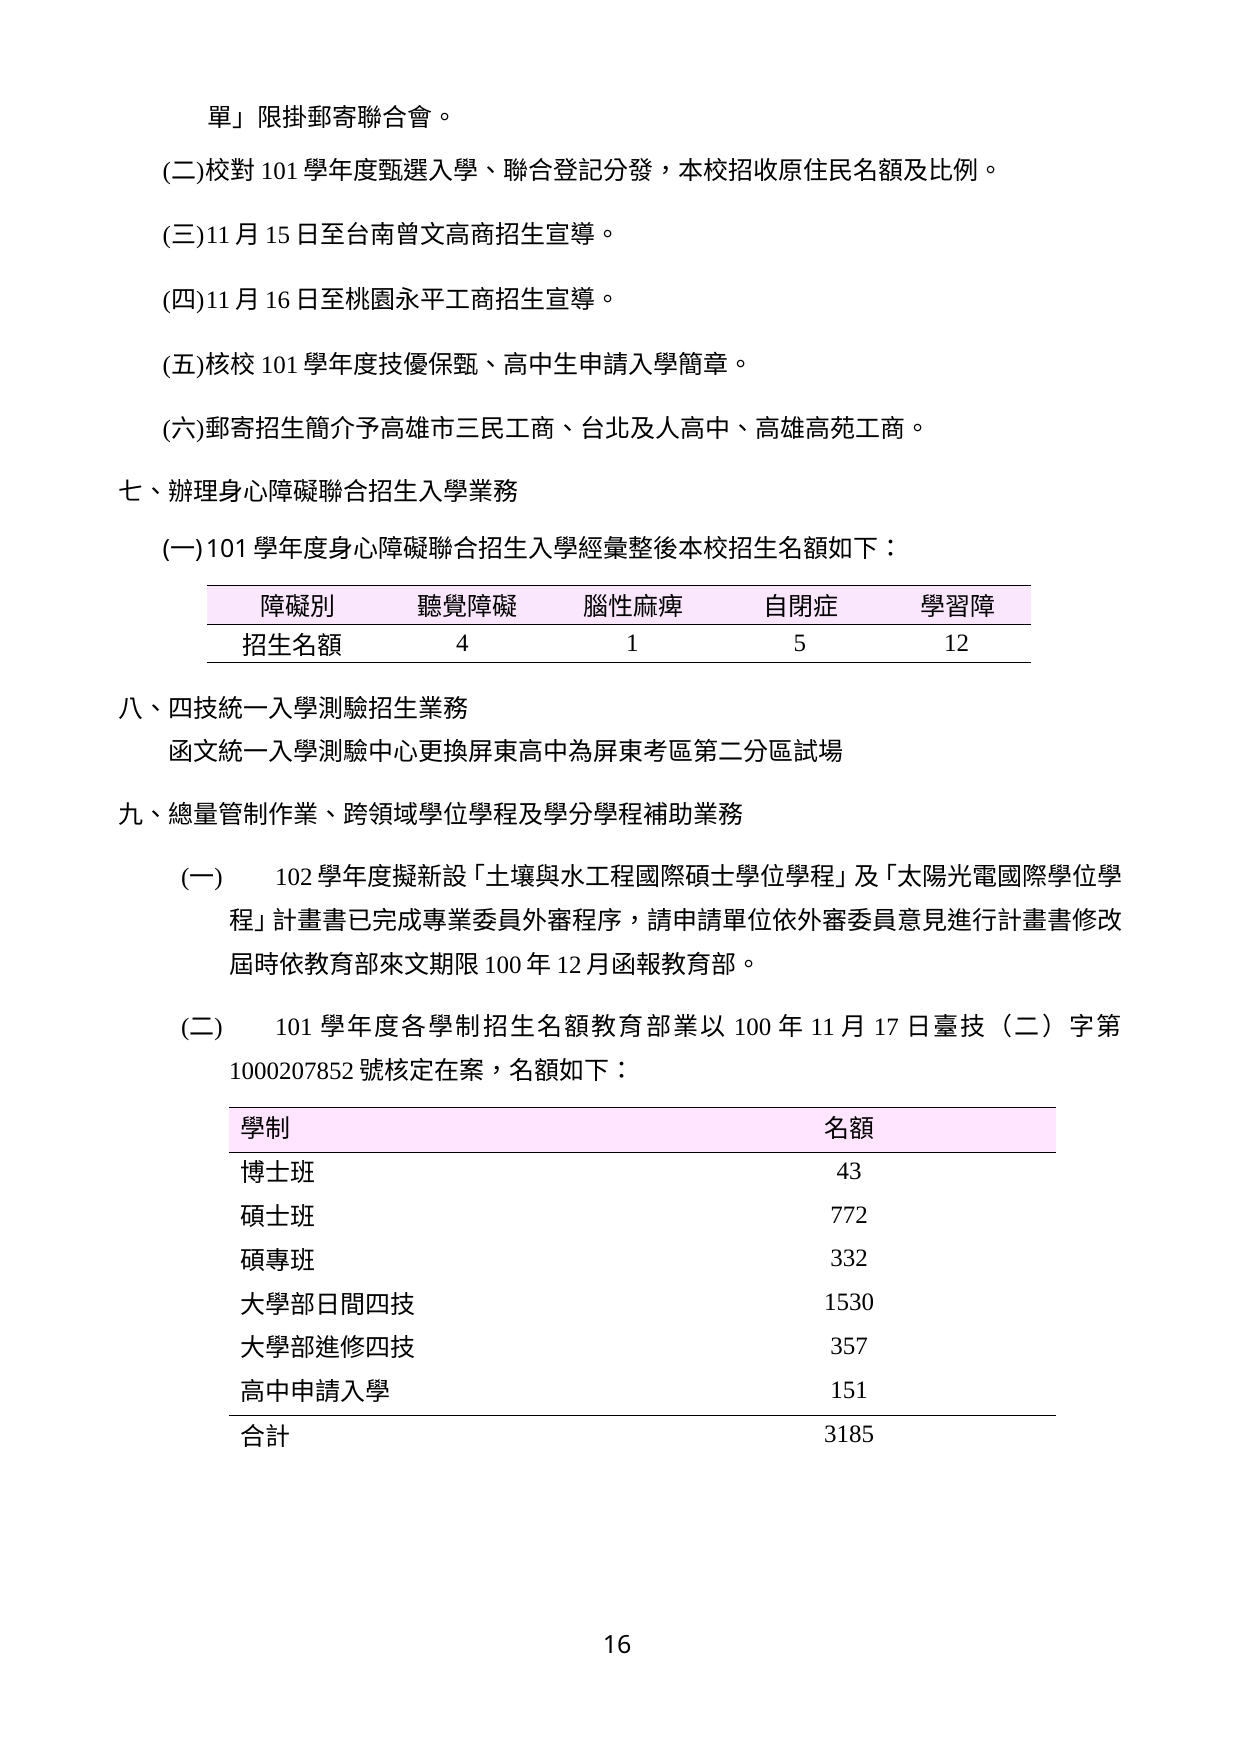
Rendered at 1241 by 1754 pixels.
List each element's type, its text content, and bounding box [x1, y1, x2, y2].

table_cell 43 [642, 1153, 1056, 1197]
text 九、總量管制作業、跨領域學位學程及學分學程補助業務 [118, 788, 1122, 832]
table_header 名額 [642, 1108, 1056, 1152]
list 101學年度身心障礙聯合招生入學經彙整後本校招生名額如下： [162, 521, 1122, 566]
list 校對101學年度甄選入學、聯合登記分發，本校招收原住民名額及比例。 [162, 143, 1122, 188]
table_header 腦性麻痺 [547, 586, 717, 624]
list 11月16日至桃園永平工商招生宣導。 [162, 272, 1122, 318]
text 八、四技統一入學測驗招生業務 [118, 682, 1122, 726]
table_cell 招生名額 [207, 625, 377, 662]
table_cell 碩專班 [229, 1240, 642, 1284]
table_cell 3185 [642, 1416, 1056, 1460]
table_cell 大學部進修四技 [229, 1328, 642, 1372]
list 單」限掛郵寄聯合會。 [162, 89, 1122, 135]
list 核校101學年度技優保甄、高中生申請入學簡章。 [162, 336, 1122, 382]
table_cell 碩士班 [229, 1197, 642, 1240]
table_header 學習障 [882, 586, 1031, 624]
table_cell 12 [882, 625, 1031, 662]
table_cell 大學部日間四技 [229, 1284, 642, 1328]
table_header 學制 [229, 1108, 642, 1152]
list 11月15日至台南曾文高商招生宣導。 [162, 207, 1122, 253]
table_cell 772 [642, 1197, 1056, 1240]
list 101學年度各學制招生名額教育部業以100年11月17日臺技（二）字第1000207852號核定在案，名額如下： [181, 1001, 1122, 1088]
table_cell 5 [717, 625, 882, 662]
table_cell 332 [642, 1240, 1056, 1284]
text 函文統一入學測驗中心更換屏東高中為屏東考區第二分區試場 [118, 726, 1122, 769]
text 七、辦理身心障礙聯合招生入學業務 [118, 466, 1122, 509]
list 102學年度擬新設「土壤與水工程國際碩士學位學程」及「太陽光電國際學位學程」計畫書已完成專業委員外審程序，請申請單位依外審委員意見進行計畫書修改，屆時依教育部來文期限100年12月函報教育部。 [181, 851, 1122, 982]
table_cell 1530 [642, 1284, 1056, 1328]
table_header 自閉症 [717, 586, 882, 624]
list 郵寄招生簡介予高雄市三民工商、台北及人高中、高雄高苑工商。 [162, 401, 1122, 447]
table_header 障礙別 [207, 586, 377, 624]
table_cell 1 [547, 625, 717, 662]
table_cell 357 [642, 1328, 1056, 1372]
table_cell 151 [642, 1372, 1056, 1415]
table_cell 4 [377, 625, 547, 662]
table_cell 高中申請入學 [229, 1372, 642, 1415]
table_cell 博士班 [229, 1153, 642, 1197]
table_cell 合計 [229, 1416, 642, 1460]
table_header 聽覺障礙 [377, 586, 547, 624]
